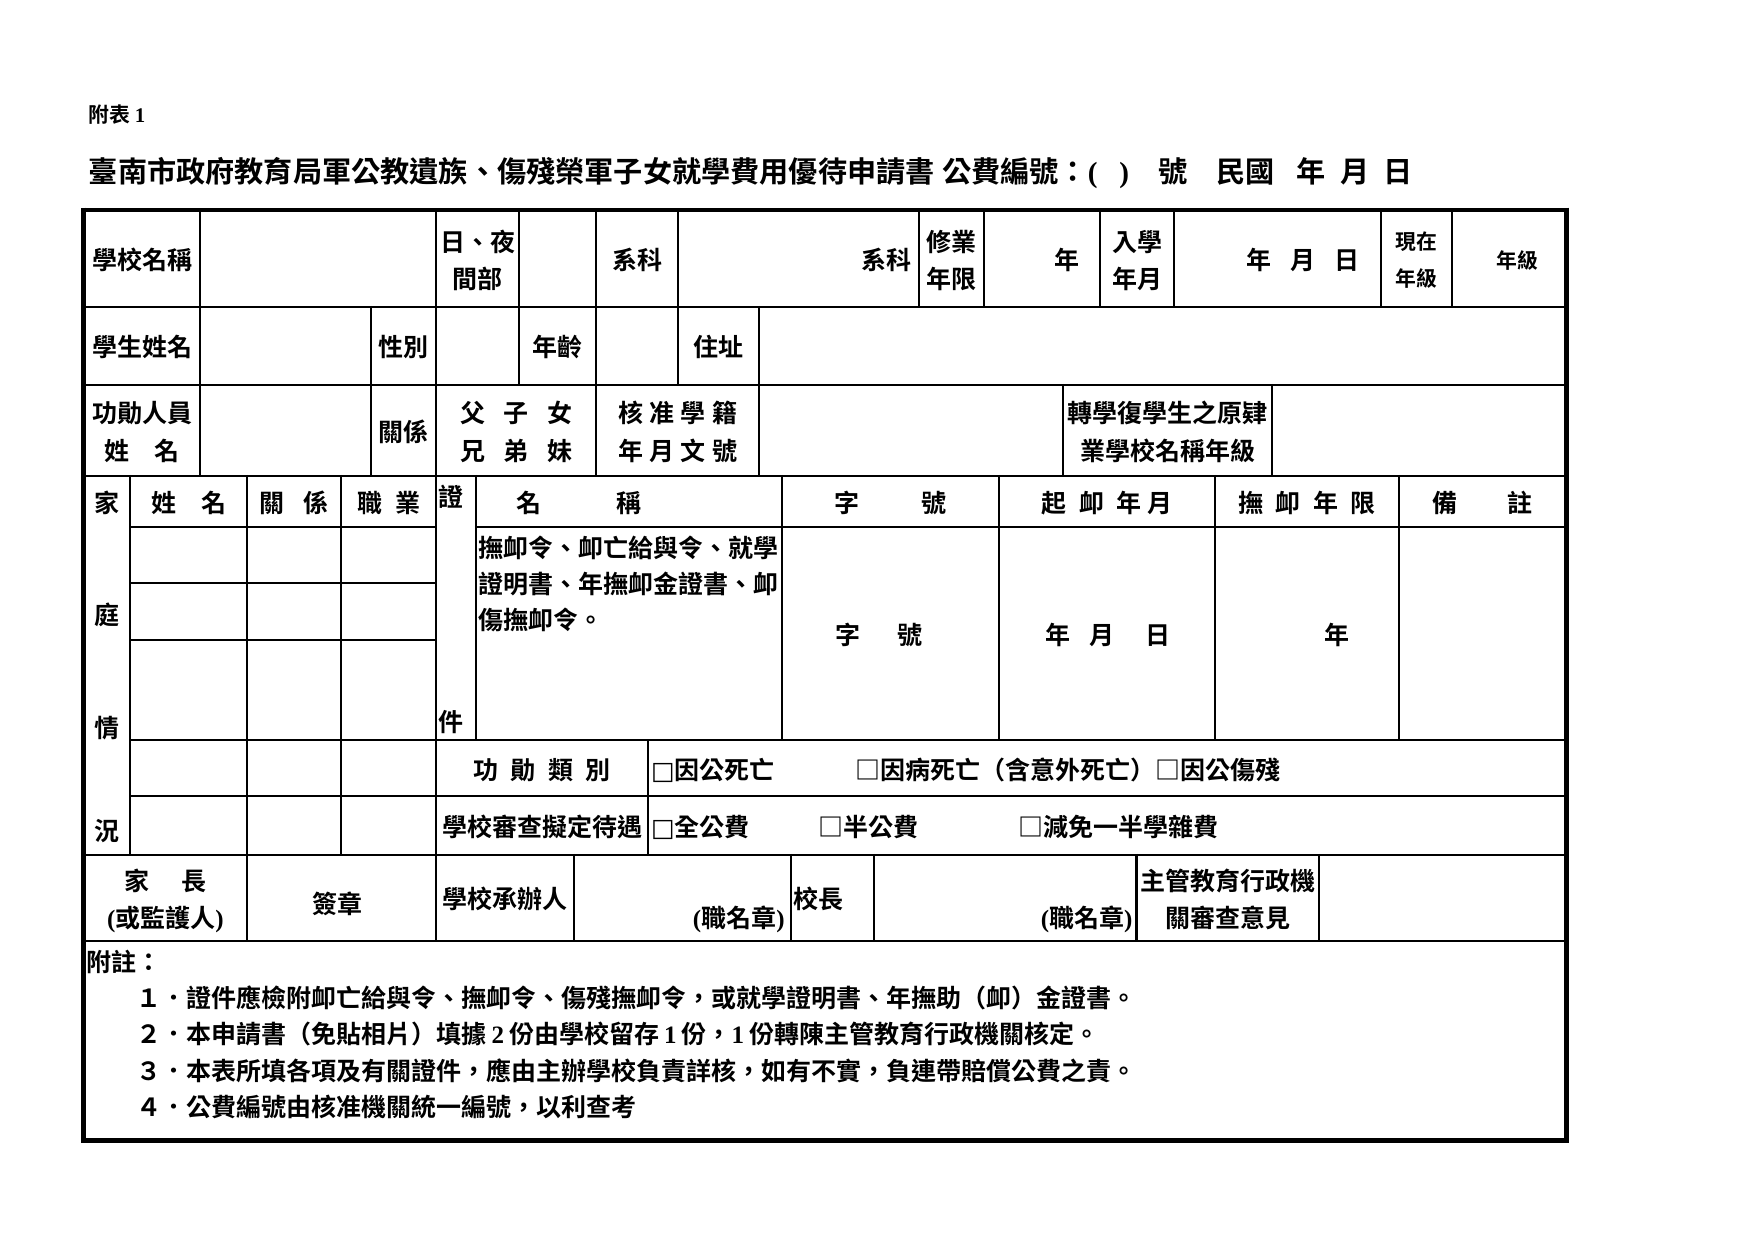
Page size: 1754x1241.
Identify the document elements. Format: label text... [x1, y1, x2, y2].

table_cell [131, 641, 246, 739]
table_cell 字 號 [783, 528, 998, 739]
table_cell [131, 741, 246, 795]
table_cell □因公死亡 □因病死亡（含意外死亡）□因公傷殘 [649, 741, 1564, 795]
table_cell [248, 641, 340, 739]
table_cell 年 月 日 [1000, 528, 1214, 739]
table_cell [248, 584, 340, 639]
table_cell [342, 641, 435, 739]
table_cell 學校承辦人 [437, 856, 573, 940]
table_cell [342, 584, 435, 639]
table_cell 撫 卹 年 限 [1216, 477, 1398, 526]
table_cell [437, 308, 518, 384]
table_cell 主管教育行政機關審查意見 [1138, 856, 1318, 940]
table_header [201, 212, 435, 306]
table_cell (職名章) [575, 856, 790, 940]
table_cell 關 係 [248, 477, 340, 526]
table_cell 功勛人員 姓 名 [86, 386, 199, 475]
table_cell 姓 名 [131, 477, 246, 526]
table_cell 名 稱 [477, 477, 781, 526]
table_cell 家 長 (或監護人) [86, 856, 246, 940]
table_cell [131, 797, 246, 854]
table_cell 起 卹 年 月 [1000, 477, 1214, 526]
table_cell 字 號 [783, 477, 998, 526]
table_header 年級 [1453, 212, 1564, 306]
table_header 年 月 日 [1175, 212, 1380, 306]
table_header 修業 年限 [920, 212, 983, 306]
table_cell [760, 308, 1564, 384]
table_cell 父 子 女 兄 弟 妹 [437, 386, 595, 475]
text 臺南市政府教育局軍公教遺族、傷殘榮軍子女就學費用優待申請書 公費編號：( ) 號 民國 年 月 日 [89, 133, 1665, 208]
table_cell 家 庭 情 況 [86, 477, 129, 854]
table_cell [201, 308, 370, 384]
table_cell 簽章 [248, 856, 435, 940]
table_cell [131, 528, 246, 582]
table_cell 年齡 [520, 308, 595, 384]
table_cell 學生姓名 [86, 308, 199, 384]
table_cell [342, 528, 435, 582]
table_cell 關係 [372, 386, 435, 475]
table_cell [248, 741, 340, 795]
table_cell [1320, 856, 1564, 940]
table_cell [248, 528, 340, 582]
table_cell □全公費 □半公費 □減免一半學雜費 [649, 797, 1564, 854]
table_cell 證 件 [437, 477, 475, 739]
table_cell 轉學復學生之原肄業學校名稱年級 [1064, 386, 1271, 475]
table_cell 撫卹令、卹亡給與令、就學證明書、年撫卹金證書、卹傷撫卹令。 [477, 528, 781, 739]
table_cell [248, 797, 340, 854]
table_header 年 [985, 212, 1099, 306]
table_cell 校長 [792, 856, 873, 940]
table_header 現在 年級 [1382, 212, 1451, 306]
table_cell [342, 741, 435, 795]
table_cell (職名章) [875, 856, 1135, 940]
table_cell [1400, 528, 1564, 739]
table_cell 學校審查擬定待遇 [437, 797, 647, 854]
table_header [520, 212, 595, 306]
table_cell 附註： １．證件應檢附卹亡給與令、撫卹令、傷殘撫卹令，或就學證明書、年撫助（卹）金證書。 ２．本申請書（免貼相片）填據2份由學校留存1份，1份轉陳主管教育行政機關核定。 ３．本表所填各項及有關證件，應由主辦學校負責詳核，如有不實，負連帶賠償公費之責。 ４．公費編號由核准機關統一編號，以利查考 [86, 942, 1564, 1138]
table_cell 年 [1216, 528, 1398, 739]
table_cell [131, 584, 246, 639]
table_header 日、夜 間部 [437, 212, 518, 306]
table_cell 功 勛 類 別 [437, 741, 647, 795]
text 附表1 [89, 95, 1665, 133]
table_header 系科 [597, 212, 677, 306]
table_cell 住址 [679, 308, 758, 384]
table_cell 備 註 [1400, 477, 1564, 526]
table_cell 核 准 學 籍 年 月 文 號 [597, 386, 758, 475]
table_cell 職 業 [342, 477, 435, 526]
table_cell [1273, 386, 1564, 475]
table_header 學校名稱 [86, 212, 199, 306]
table_header 入學 年月 [1101, 212, 1173, 306]
table_cell [342, 797, 435, 854]
table_cell 性別 [372, 308, 435, 384]
table_header 系科 [679, 212, 918, 306]
table_cell [760, 386, 1062, 475]
table_cell [201, 386, 370, 475]
table_cell [597, 308, 677, 384]
